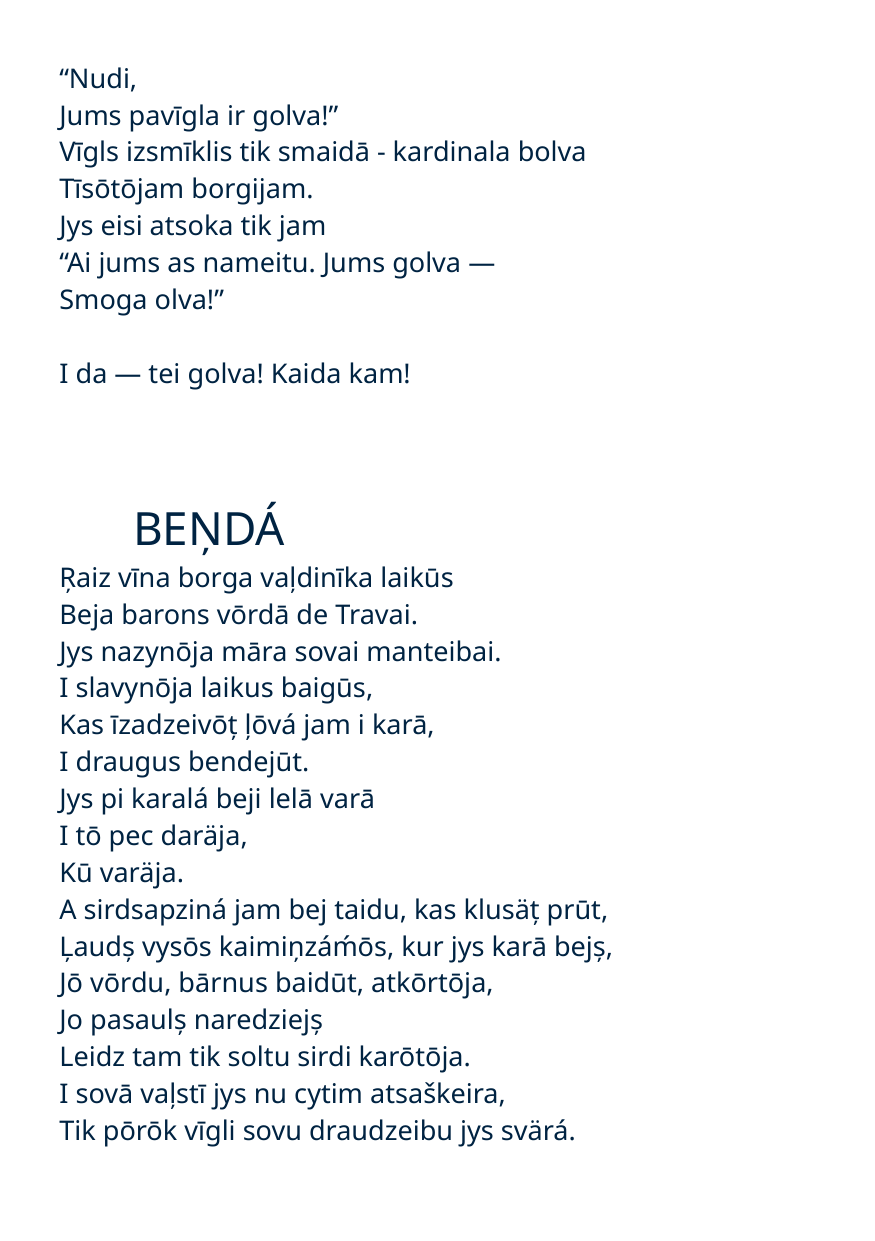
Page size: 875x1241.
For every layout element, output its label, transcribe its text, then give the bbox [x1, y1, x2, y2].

text I slavynōja laikus baigūs, [59, 669, 815, 706]
text Tīsōtōjam borgijam. [59, 170, 815, 207]
text A sirdsapziná jam bej taidu, kas klusäț prūt, [59, 890, 815, 927]
text Jums pavīgla ir golva!” [59, 96, 815, 133]
text Vīgls izsmīklis tik smaidā - kardinala bolva [59, 133, 815, 170]
text “Ai jums as nameitu. Jums golva — [59, 243, 815, 280]
text Jys pi karalá beji lelā varā [59, 779, 815, 816]
text Kū varäja. [59, 853, 815, 890]
text I tō pec daräja, [59, 816, 815, 853]
text Jys nazynōja māra sovai manteibai. [59, 632, 815, 669]
text I da — tei golva! Kaida kam! [59, 354, 815, 391]
text Leidz tam tik soltu sirdi karōtōja. [59, 1038, 815, 1074]
text Jo pasaulș naredziejș [59, 1001, 815, 1038]
text I sovā vaļstī jys nu cytim atsaškeira, [59, 1074, 815, 1111]
text Beja barons vōrdā de Travai. [59, 595, 815, 632]
text BEŅDÁ [59, 496, 815, 558]
text “Nudi, [59, 59, 815, 96]
text Ŗaiz vīna borga vaļdinīka laikūs [59, 558, 815, 595]
text Jys eisi atsoka tik jam [59, 207, 815, 243]
text Ļaudș vysōs kaimiņzáḿōs, kur jys karā bejș, [59, 927, 815, 964]
text I draugus bendejūt. [59, 743, 815, 779]
text Kas īzadzeivōț ļōvá jam i karā, [59, 706, 815, 743]
text Jō vōrdu, bārnus baidūt, atkōrtōja, [59, 964, 815, 1001]
text Smoga olva!” [59, 280, 815, 317]
text Tik pōrōk vīgli sovu draudzeibu jys svärá. [59, 1111, 815, 1148]
